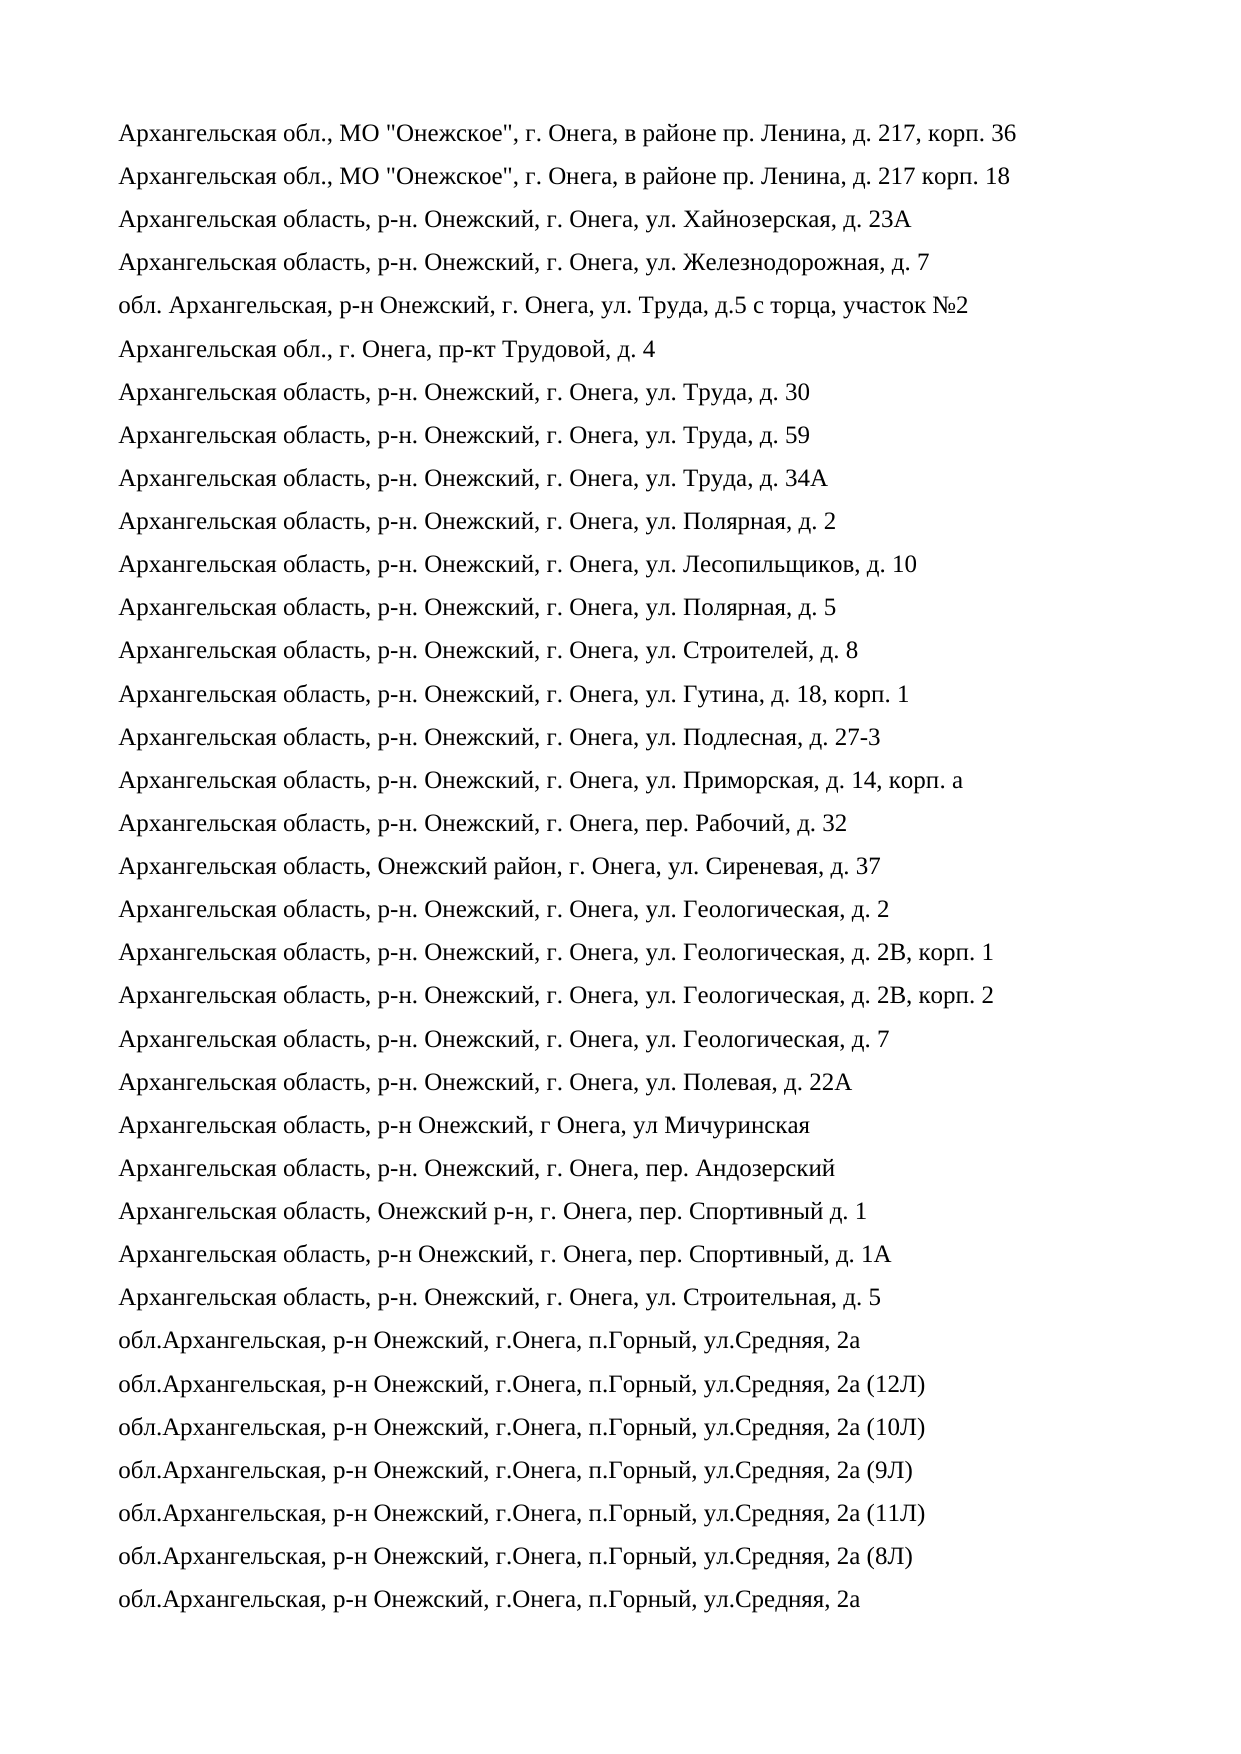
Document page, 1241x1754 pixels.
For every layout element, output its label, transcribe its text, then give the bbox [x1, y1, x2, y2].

text Архангельская область, р-н Онежский, г. Онега, пер. Спортивный, д. 1А [118, 1239, 1122, 1268]
text Архангельская область, р-н. Онежский, г. Онега, ул. Гутина, д. 18, корп. 1 [118, 679, 1122, 707]
text Архангельская область, р-н. Онежский, г. Онега, ул. Труда, д. 34А [118, 463, 1122, 492]
text Архангельская область, Онежский р-н, г. Онега, пер. Спортивный д. 1 [118, 1196, 1122, 1225]
text Архангельская обл., МО "Онежское", г. Онега, в районе пр. Ленина, д. 217, корп. 36 [118, 118, 1122, 147]
text обл.Архангельская, р-н Онежский, г.Онега, п.Горный, ул.Средняя, 2а (9Л) [118, 1455, 1122, 1484]
text обл.Архангельская, р-н Онежский, г.Онега, п.Горный, ул.Средняя, 2а [118, 1326, 1122, 1354]
text Архангельская область, р-н. Онежский, г. Онега, ул. Труда, д. 30 [118, 377, 1122, 406]
text Архангельская область, р-н. Онежский, г. Онега, ул. Строительная, д. 5 [118, 1282, 1122, 1311]
text Архангельская область, р-н. Онежский, г. Онега, ул. Лесопильщиков, д. 10 [118, 549, 1122, 578]
text обл.Архангельская, р-н Онежский, г.Онега, п.Горный, ул.Средняя, 2а [118, 1584, 1122, 1613]
text Архангельская область, р-н. Онежский, г. Онега, ул. Подлесная, д. 27-3 [118, 722, 1122, 751]
text обл.Архангельская, р-н Онежский, г.Онега, п.Горный, ул.Средняя, 2а (12Л) [118, 1369, 1122, 1397]
text Архангельская область, р-н. Онежский, г. Онега, пер. Андозерский [118, 1153, 1122, 1182]
text Архангельская область, р-н. Онежский, г. Онега, ул. Приморская, д. 14, корп. а [118, 765, 1122, 794]
text обл.Архангельская, р-н Онежский, г.Онега, п.Горный, ул.Средняя, 2а (8Л) [118, 1541, 1122, 1570]
text Архангельская область, р-н. Онежский, г. Онега, ул. Строителей, д. 8 [118, 636, 1122, 664]
text Архангельская область, р-н. Онежский, г. Онега, ул. Геологическая, д. 2В, корп. 1 [118, 937, 1122, 966]
text Архангельская область, р-н. Онежский, г. Онега, ул. Труда, д. 59 [118, 420, 1122, 449]
text Архангельская обл., г. Онега, пр-кт Трудовой, д. 4 [118, 334, 1122, 362]
text обл.Архангельская, р-н Онежский, г.Онега, п.Горный, ул.Средняя, 2а (10Л) [118, 1412, 1122, 1441]
text Архангельская область, р-н. Онежский, г. Онега, ул. Железнодорожная, д. 7 [118, 247, 1122, 276]
text Архангельская область, р-н. Онежский, г. Онега, пер. Рабочий, д. 32 [118, 808, 1122, 837]
text Архангельская область, р-н. Онежский, г. Онега, ул. Геологическая, д. 2 [118, 894, 1122, 923]
text Архангельская область, р-н. Онежский, г. Онега, ул. Геологическая, д. 7 [118, 1024, 1122, 1052]
text Архангельская область, р-н. Онежский, г. Онега, ул. Полярная, д. 2 [118, 506, 1122, 535]
text обл. Архангельская, р-н Онежский, г. Онега, ул. Труда, д.5 с торца, участок №2 [118, 291, 1122, 319]
text Архангельская область, р-н Онежский, г Онега, ул Мичуринская [118, 1110, 1122, 1139]
text Архангельская область, р-н. Онежский, г. Онега, ул. Геологическая, д. 2В, корп. 2 [118, 981, 1122, 1009]
text Архангельская область, р-н. Онежский, г. Онега, ул. Хайнозерская, д. 23А [118, 204, 1122, 233]
text Архангельская обл., МО "Онежское", г. Онега, в районе пр. Ленина, д. 217 корп. 18 [118, 161, 1122, 190]
text Архангельская область, Онежский район, г. Онега, ул. Сиреневая, д. 37 [118, 851, 1122, 880]
text обл.Архангельская, р-н Онежский, г.Онега, п.Горный, ул.Средняя, 2а (11Л) [118, 1498, 1122, 1527]
text Архангельская область, р-н. Онежский, г. Онега, ул. Полярная, д. 5 [118, 592, 1122, 621]
text Архангельская область, р-н. Онежский, г. Онега, ул. Полевая, д. 22А [118, 1067, 1122, 1096]
